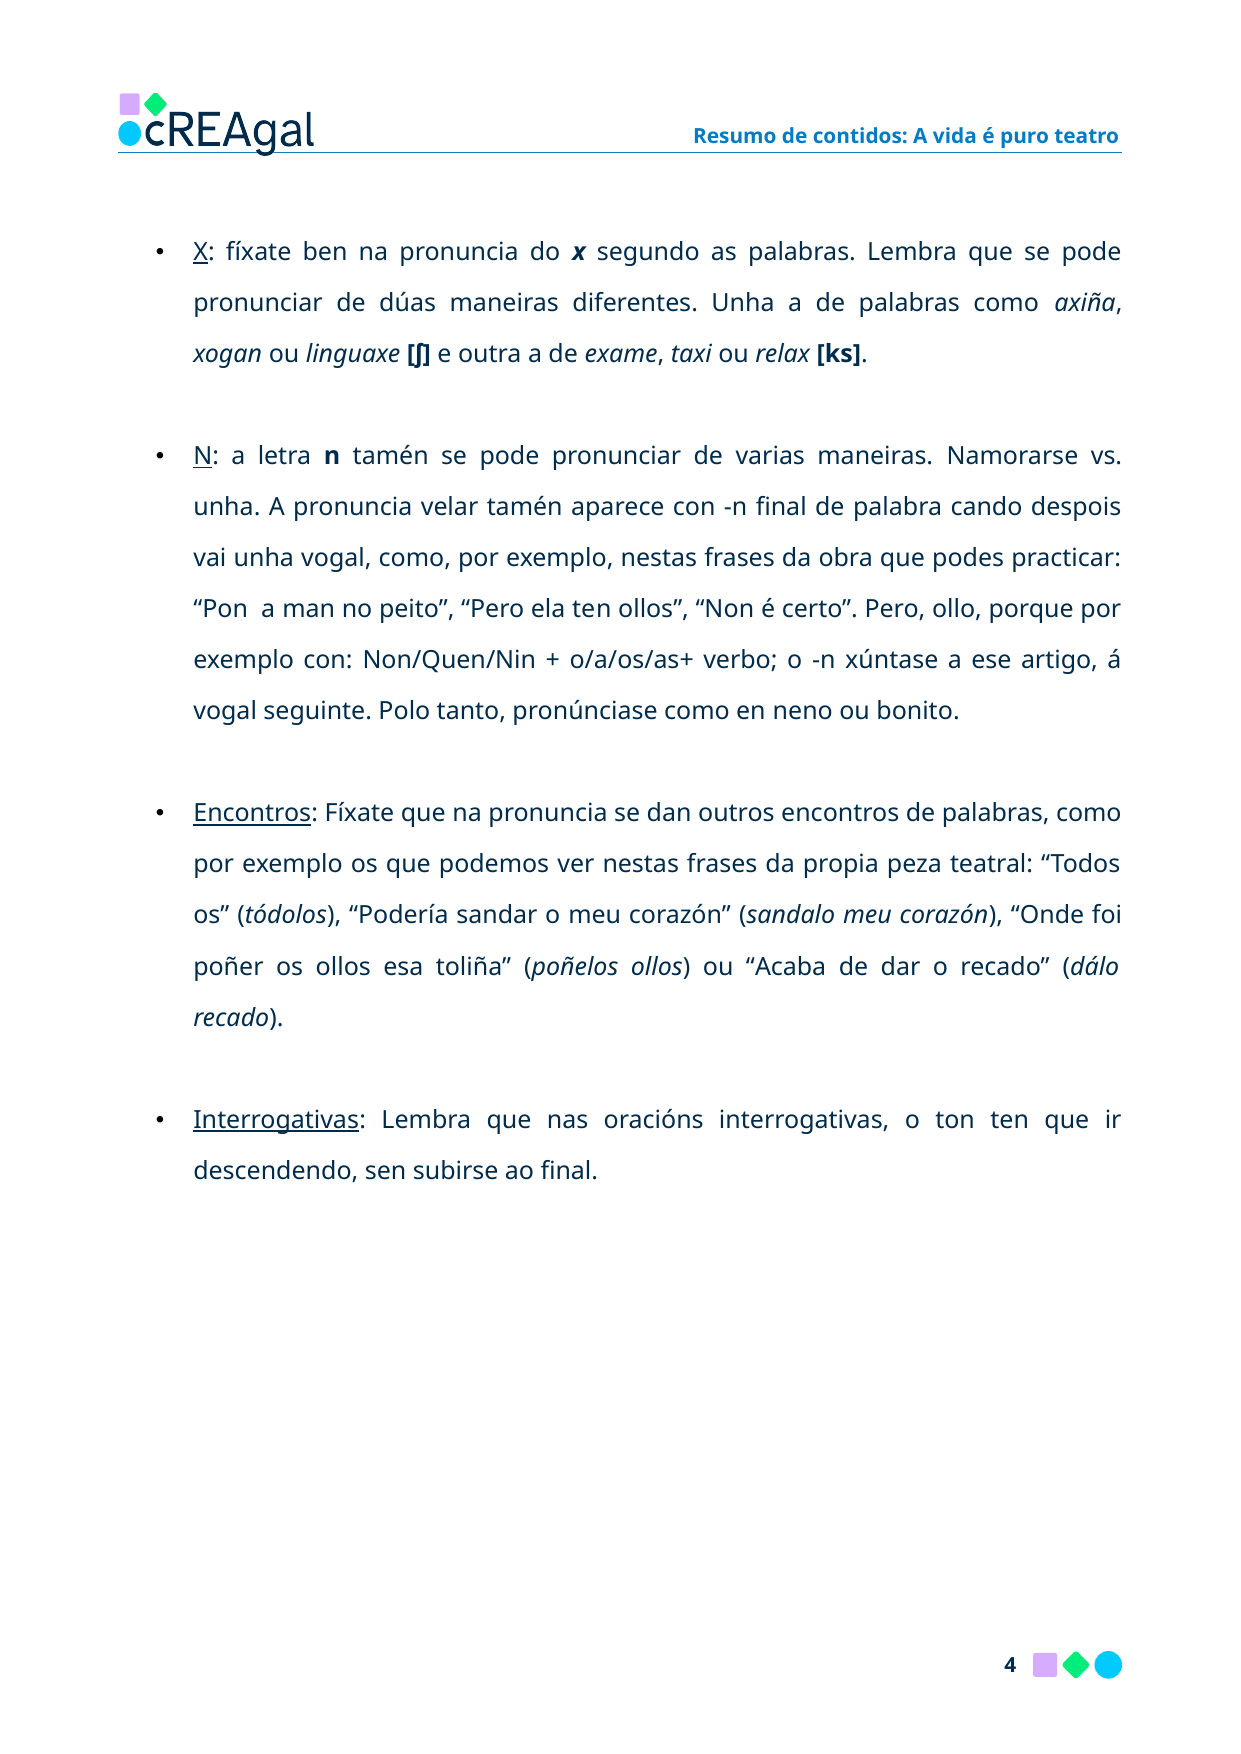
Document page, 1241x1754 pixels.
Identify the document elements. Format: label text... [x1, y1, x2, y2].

list N: a letra n tamén se pode pronunciar de varias maneiras. Namorarse vs. unha. A pronuncia velar tamén aparece con -n final de palabra cando despois vai unha vogal, como, por exemplo, nestas frases da obra que podes practicar: “Pon a man no peito”, “Pero ela ten ollos”, “Non é certo”. Pero, ollo, porque por exemplo con: Non/Quen/Nin + o/a/os/as+ verbo; o -n xúntase a ese artigo, á vogal seguinte. Polo tanto, pronúnciase como en neno ou bonito. [156, 438, 1122, 727]
list X: fíxate ben na pronuncia do x segundo as palabras. Lembra que se pode pronunciar de dúas maneiras diferentes. Unha a de palabras como axiña, xogan ou linguaxe [ʃ] e outra a de exame, taxi ou relax [ks]. [156, 233, 1122, 370]
picture [118, 93, 314, 156]
list Interrogativas: Lembra que nas oracións interrogativas, o ton ten que ir descendendo, sen subirse ao final. [156, 1101, 1122, 1186]
list Encontros: Fíxate que na pronuncia se dan outros encontros de palabras, como por exemplo os que podemos ver nestas frases da propia peza teatral: “Todos os” (tódolos), “Podería sandar o meu corazón” (sandalo meu corazón), “Onde foi poñer os ollos esa toliña” (poñelos ollos) ou “Acaba de dar o recado” (dálo recado). [156, 795, 1122, 1033]
